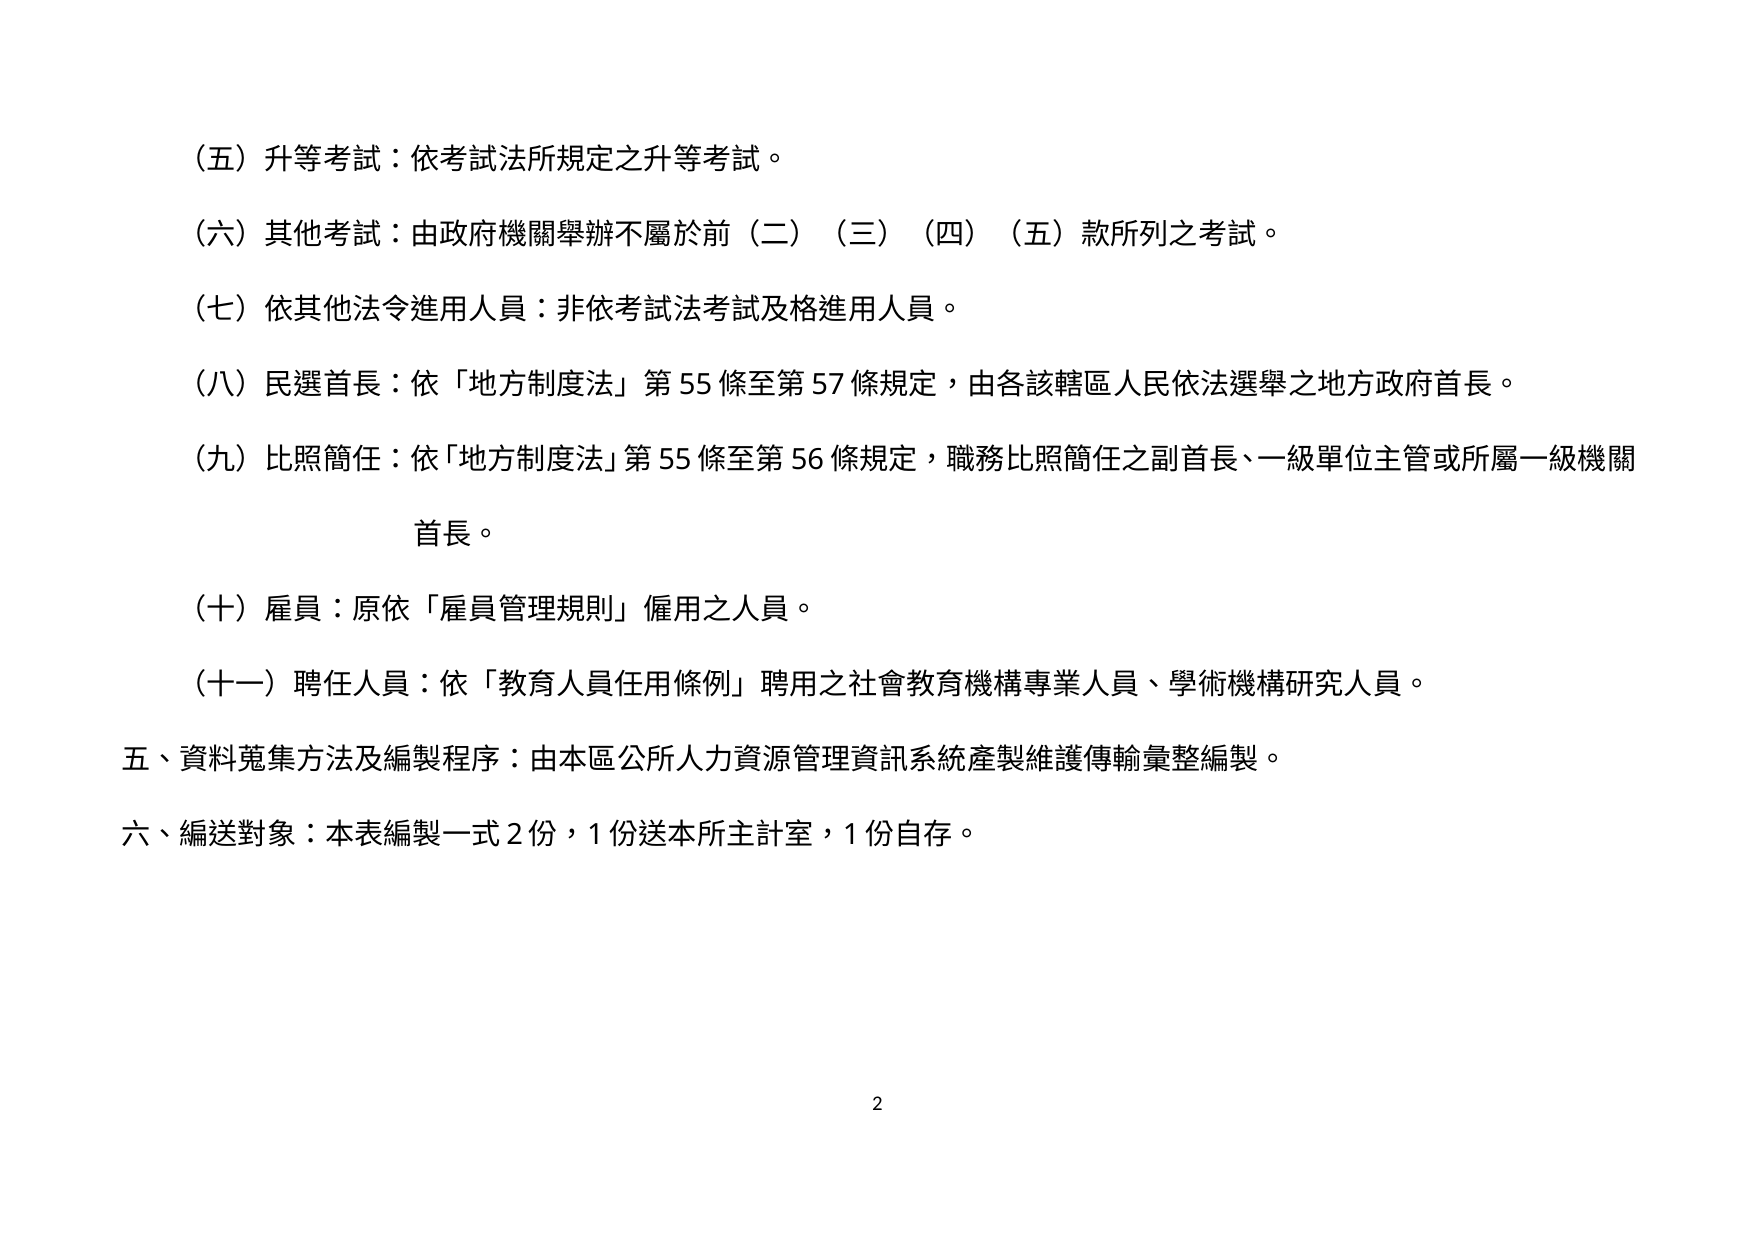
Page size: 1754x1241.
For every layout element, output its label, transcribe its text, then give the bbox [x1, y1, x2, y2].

table_cell （五）升等考試：依考試法所規定之升等考試。 [118, 119, 1639, 194]
table_cell 六、編送對象：本表編製一式2份，1份送本所主計室，1份自存。 [118, 794, 1639, 869]
table_cell （六）其他考試：由政府機關舉辦不屬於前（二）（三）（四）（五）款所列之考試。 [118, 194, 1639, 269]
table_cell 五、資料蒐集方法及編製程序：由本區公所人力資源管理資訊系統產製維護傳輸彙整編製。 [118, 719, 1639, 794]
table_cell （七）依其他法令進用人員：非依考試法考試及格進用人員。 [118, 269, 1639, 344]
table_cell （十一）聘任人員：依「教育人員任用條例」聘用之社會教育機構專業人員、學術機構研究人員。 [118, 644, 1639, 719]
table_cell （九）比照簡任：依「地方制度法」第55條至第56條規定，職務比照簡任之副首長、一級單位主管或所屬一級機關首長。 [118, 419, 1639, 569]
table_cell （八）民選首長：依「地方制度法」第55條至第57條規定，由各該轄區人民依法選舉之地方政府首長。 [118, 344, 1639, 419]
table_cell （十）雇員：原依「雇員管理規則」僱用之人員。 [118, 569, 1639, 644]
